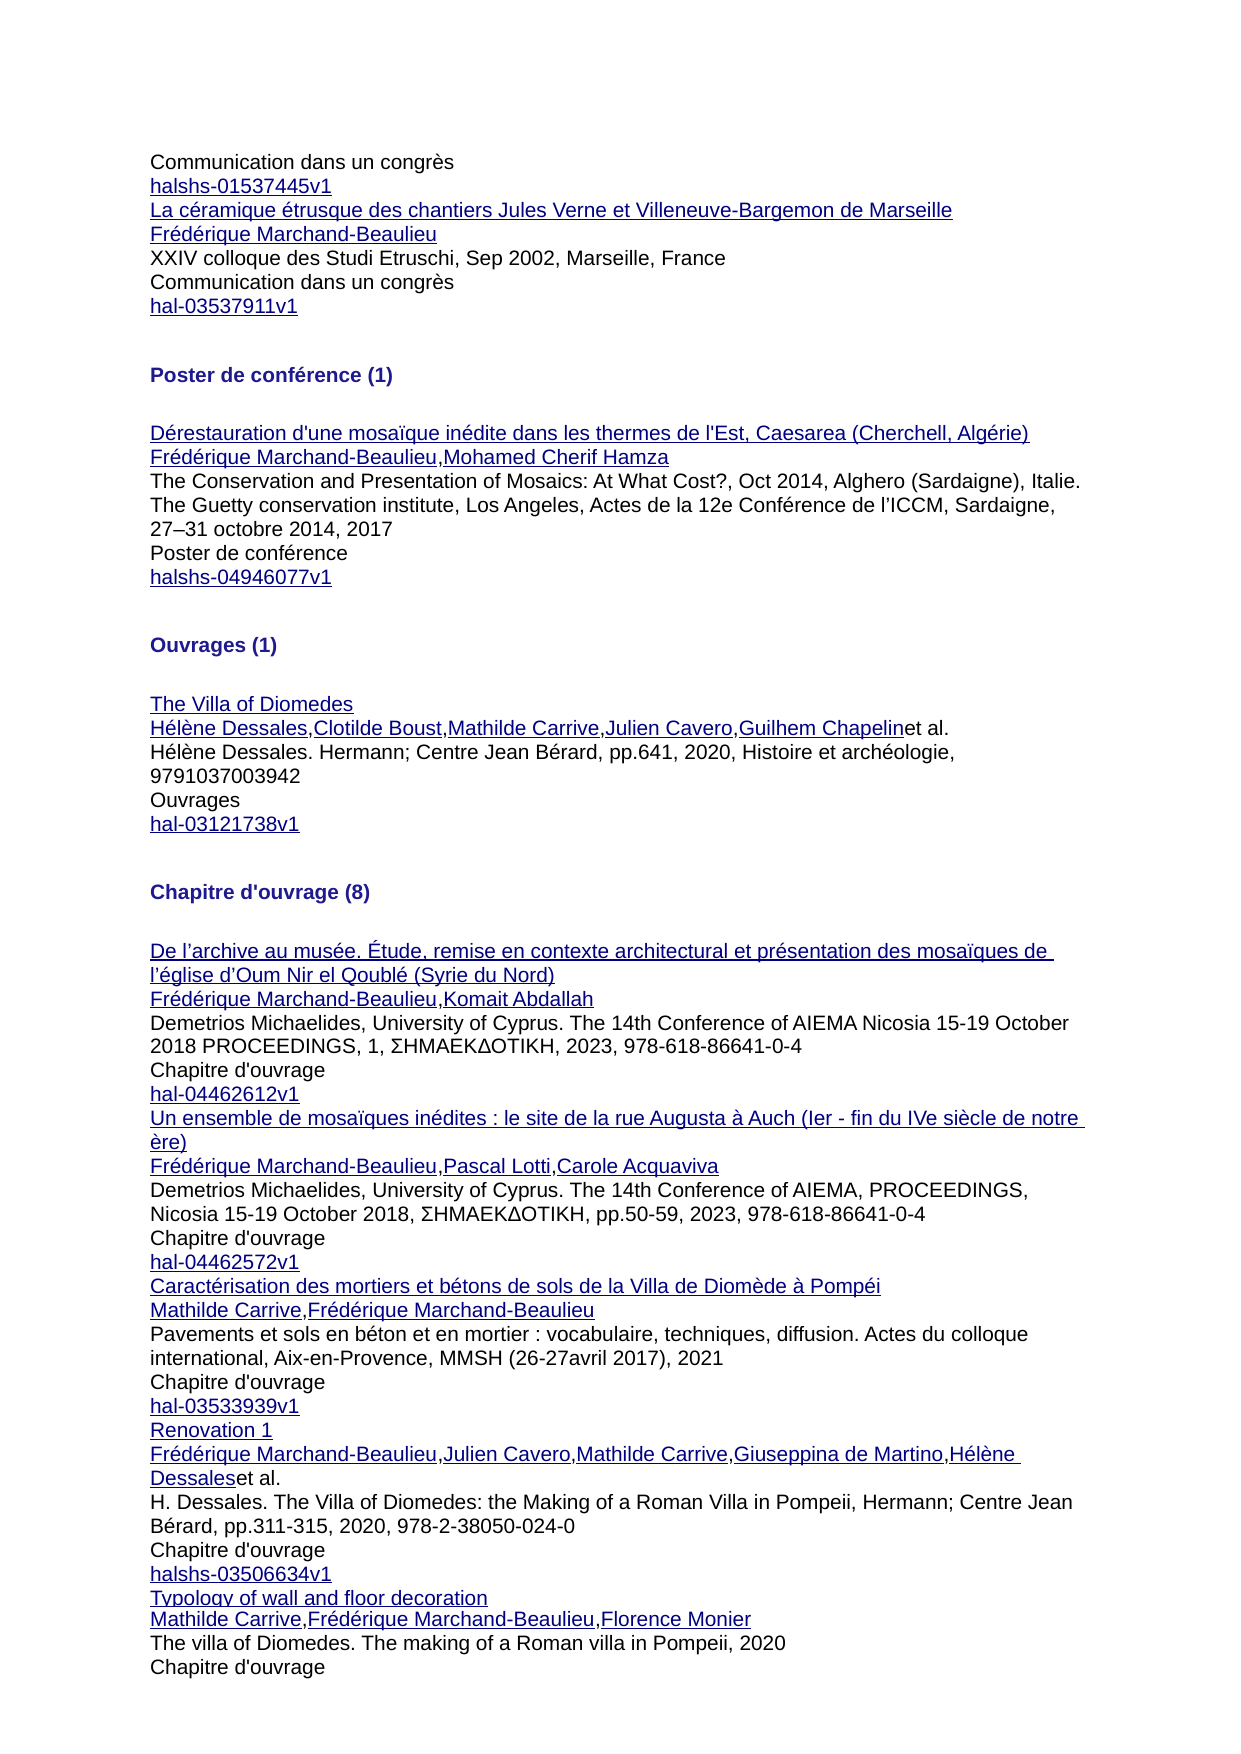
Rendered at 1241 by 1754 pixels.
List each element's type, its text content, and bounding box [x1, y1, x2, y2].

table_header The Villa of Diomedes Hélène Dessales,Clotilde Boust,Mathilde Carrive,Julien Cavero,Guilhem Chapelinet al. Hélène Dessales. Hermann; Centre Jean Bérard, pp.641, 2020, Histoire et archéologie, 9791037003942 Ouvrages hal-03121738v1 [150, 692, 1090, 835]
table_header Dérestauration d'une mosaïque inédite dans les thermes de l'Est, Caesarea (Cherchell, Algérie) Frédérique Marchand-Beaulieu,Mohamed Cherif Hamza The Conservation and Presentation of Mosaics: At What Cost?, Oct 2014, Alghero (Sardaigne), Italie. The Guetty conservation institute, Los Angeles, Actes de la 12e Conférence de l’ICCM, Sardaigne, 27–31 octobre 2014, 2017 Poster de conférence halshs-04946077v1 [150, 421, 1090, 588]
table_cell La céramique étrusque des chantiers Jules Verne et Villeneuve-Bargemon de Marseille Frédérique Marchand-Beaulieu XXIV colloque des Studi Etruschi, Sep 2002, Marseille, France Communication dans un congrès hal-03537911v1 [150, 198, 1090, 318]
table_header De l’archive au musée. Étude, remise en contexte architectural et présentation des mosaïques de l’église d’Oum Nir el Qoublé (Syrie du Nord) Frédérique Marchand-Beaulieu,Komait Abdallah Demetrios Michaelides, University of Cyprus. The 14th Conference of AIEMA Nicosia 15-19 October 2018 PROCEEDINGS, 1, ΣΗΜΑΕΚΔΟΤΙΚΗ, 2023, 978-618-86641-0-4 Chapitre d'ouvrage hal-04462612v1 [150, 939, 1090, 1106]
table_cell Un ensemble de mosaïques inédites : le site de la rue Augusta à Auch (Ier - fin du IVe siècle de notre ère) Frédérique Marchand-Beaulieu,Pascal Lotti,Carole Acquaviva Demetrios Michaelides, University of Cyprus. The 14th Conference of AIEMA, PROCEEDINGS, Nicosia 15-19 October 2018, ΣΗΜΑΕΚΔΟΤΙΚΗ, pp.50-59, 2023, 978-618-86641-0-4 Chapitre d'ouvrage hal-04462572v1 [150, 1106, 1090, 1274]
table_cell Typology of wall and floor decoration Mathilde Carrive,Frédérique Marchand-Beaulieu,Florence Monier The villa of Diomedes. The making of a Roman villa in Pompeii, 2020 Chapitre d'ouvrage [150, 1585, 1090, 1679]
subtitle Chapitre d'ouvrage (8) [150, 880, 1090, 904]
table_cell Renovation 1 Frédérique Marchand-Beaulieu,Julien Cavero,Mathilde Carrive,Giuseppina de Martino,Hélène Dessaleset al. H. Dessales. The Villa of Diomedes: the Making of a Roman Villa in Pompeii, Hermann; Centre Jean Bérard, pp.311-315, 2020, 978-2-38050-024-0 Chapitre d'ouvrage halshs-03506634v1 [150, 1418, 1090, 1585]
table_cell Caractérisation des mortiers et bétons de sols de la Villa de Diomède à Pompéi Mathilde Carrive,Frédérique Marchand-Beaulieu Pavements et sols en béton et en mortier : vocabulaire, techniques, diffusion. Actes du colloque international, Aix-en-Provence, MMSH (26-27avril 2017), 2021 Chapitre d'ouvrage hal-03533939v1 [150, 1274, 1090, 1418]
subtitle Ouvrages (1) [150, 633, 1090, 657]
table_cell Communication dans un congrès halshs-01537445v1 [150, 150, 1090, 198]
subtitle Poster de conférence (1) [150, 362, 1090, 386]
